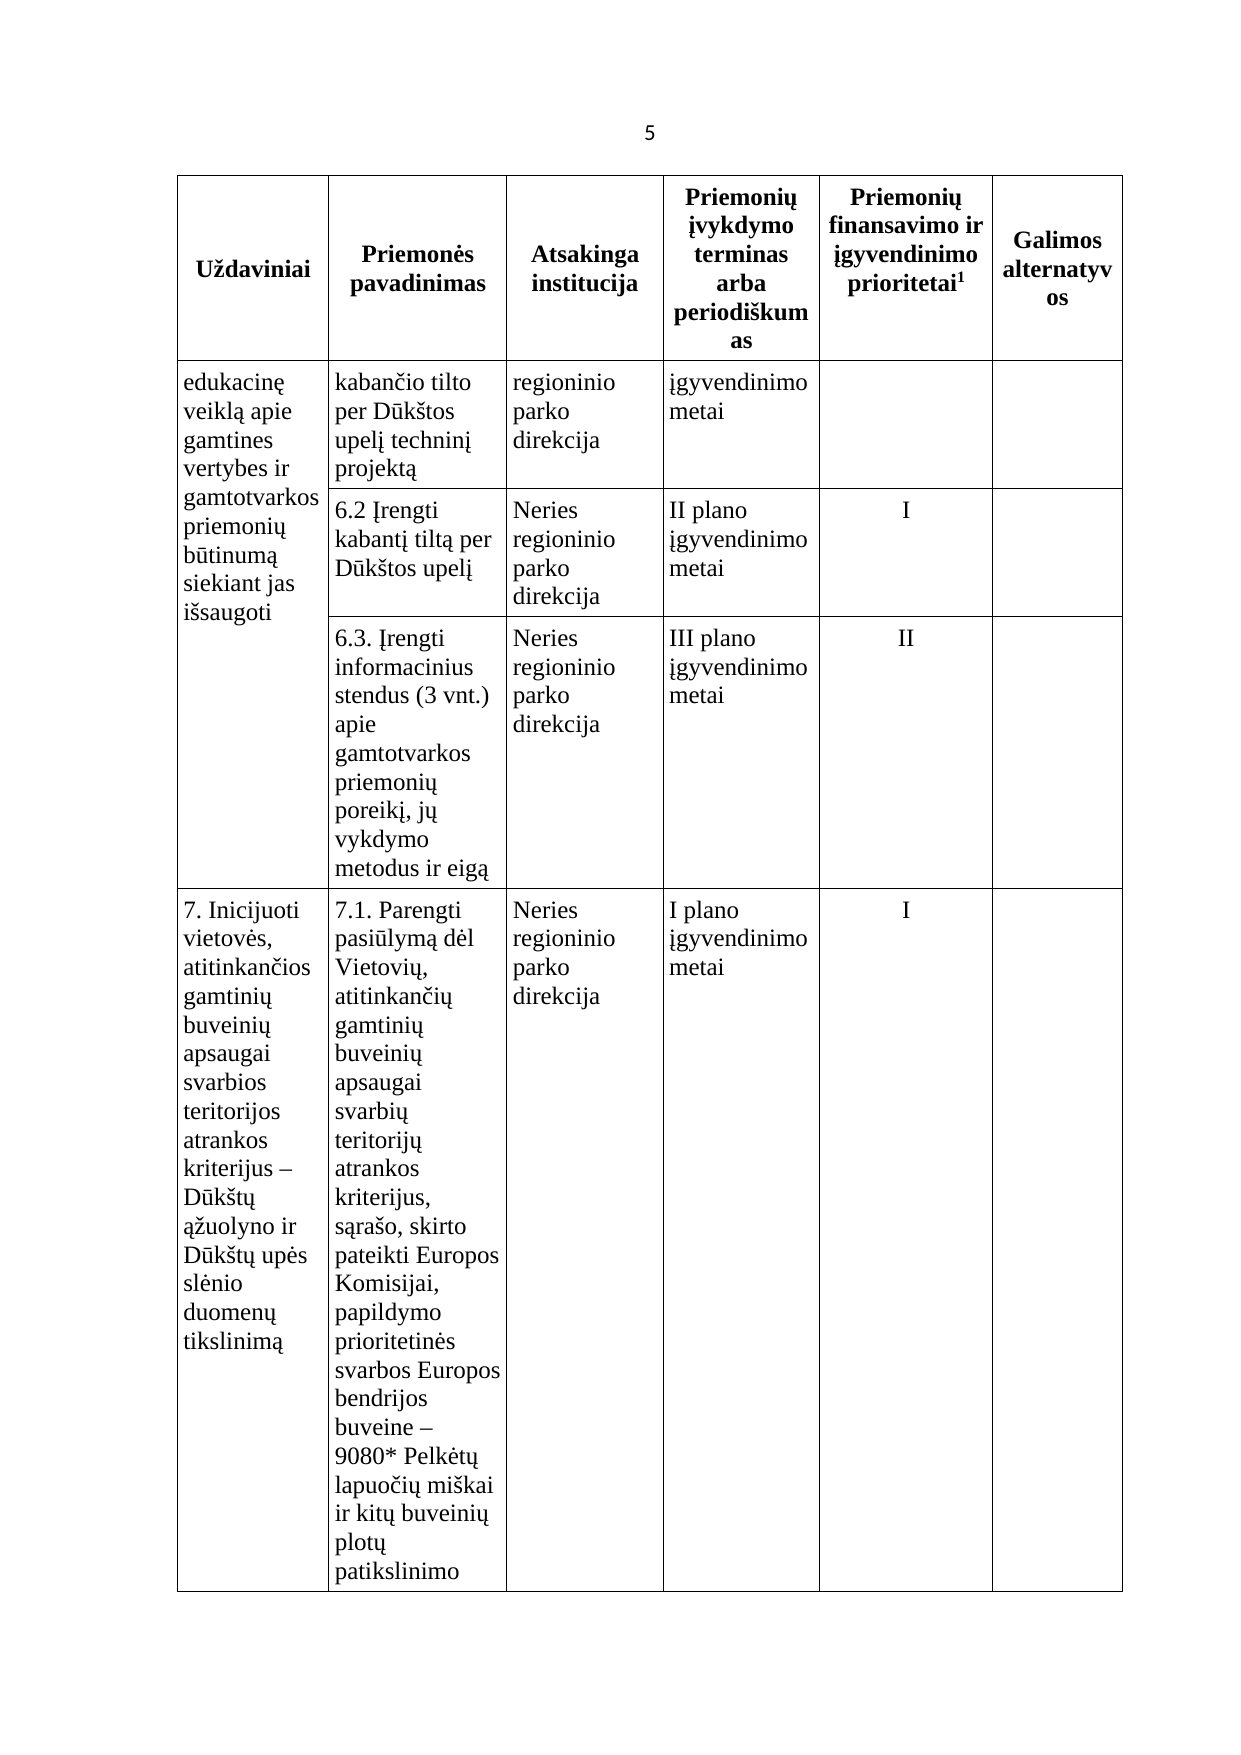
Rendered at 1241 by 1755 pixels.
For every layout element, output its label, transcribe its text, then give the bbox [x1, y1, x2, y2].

table_cell II [820, 617, 992, 888]
table_header Priemonių finansavimo ir įgyvendinimo prioritetai1 [820, 176, 992, 360]
table_cell 6.2 Įrengti kabantį tiltą per Dūkštos upelį [329, 489, 506, 616]
table_cell Neries regioninio parko direkcija [507, 889, 663, 1591]
table_cell 6.3. Įrengti informacinius stendus (3 vnt.) apie gamtotvarkos priemonių poreikį, jų vykdymo metodus ir eigą [329, 617, 506, 888]
table_cell I plano įgyvendinimo metai [664, 889, 819, 1591]
table_cell edukacinę veiklą apie gamtines vertybes ir gamtotvarkos priemonių būtinumą siekiant jas išsaugoti [178, 361, 328, 888]
table_header Atsakinga institucija [507, 176, 663, 360]
table_cell regioninio parko direkcija [507, 361, 663, 488]
table_header Uždaviniai [178, 176, 328, 360]
table_cell kabančio tilto per Dūkštos upelį techninį projektą [329, 361, 506, 488]
table_cell Neries regioninio parko direkcija [507, 489, 663, 616]
table_cell II plano įgyvendinimo metai [664, 489, 819, 616]
table_cell [820, 361, 992, 488]
table_cell Neries regioninio parko direkcija [507, 617, 663, 888]
table_cell 7.1. Parengti pasiūlymą dėl Vietovių, atitinkančių gamtinių buveinių apsaugai svarbių teritorijų atrankos kriterijus, sąrašo, skirto pateikti Europos Komisijai, papildymo prioritetinės svarbos Europos bendrijos buveine – 9080* Pelkėtų lapuočių miškai ir kitų buveinių plotų patikslinimo [329, 889, 506, 1591]
table_cell [993, 617, 1122, 888]
table_cell III plano įgyvendinimo metai [664, 617, 819, 888]
table_header Priemonių įvykdymo terminas arba periodiškumas [664, 176, 819, 360]
table_cell I [820, 889, 992, 1591]
table_cell 7. Inicijuoti vietovės, atitinkančios gamtinių buveinių apsaugai svarbios teritorijos atrankos kriterijus – Dūkštų ąžuolyno ir Dūkštų upės slėnio duomenų tikslinimą [178, 889, 328, 1591]
table_cell [993, 489, 1122, 616]
table_header Galimos alternatyvos [993, 176, 1122, 360]
table_cell [993, 889, 1122, 1591]
table_cell įgyvendinimo metai [664, 361, 819, 488]
table_header Priemonės pavadinimas [329, 176, 506, 360]
table_cell I [820, 489, 992, 616]
table_cell [993, 361, 1122, 488]
